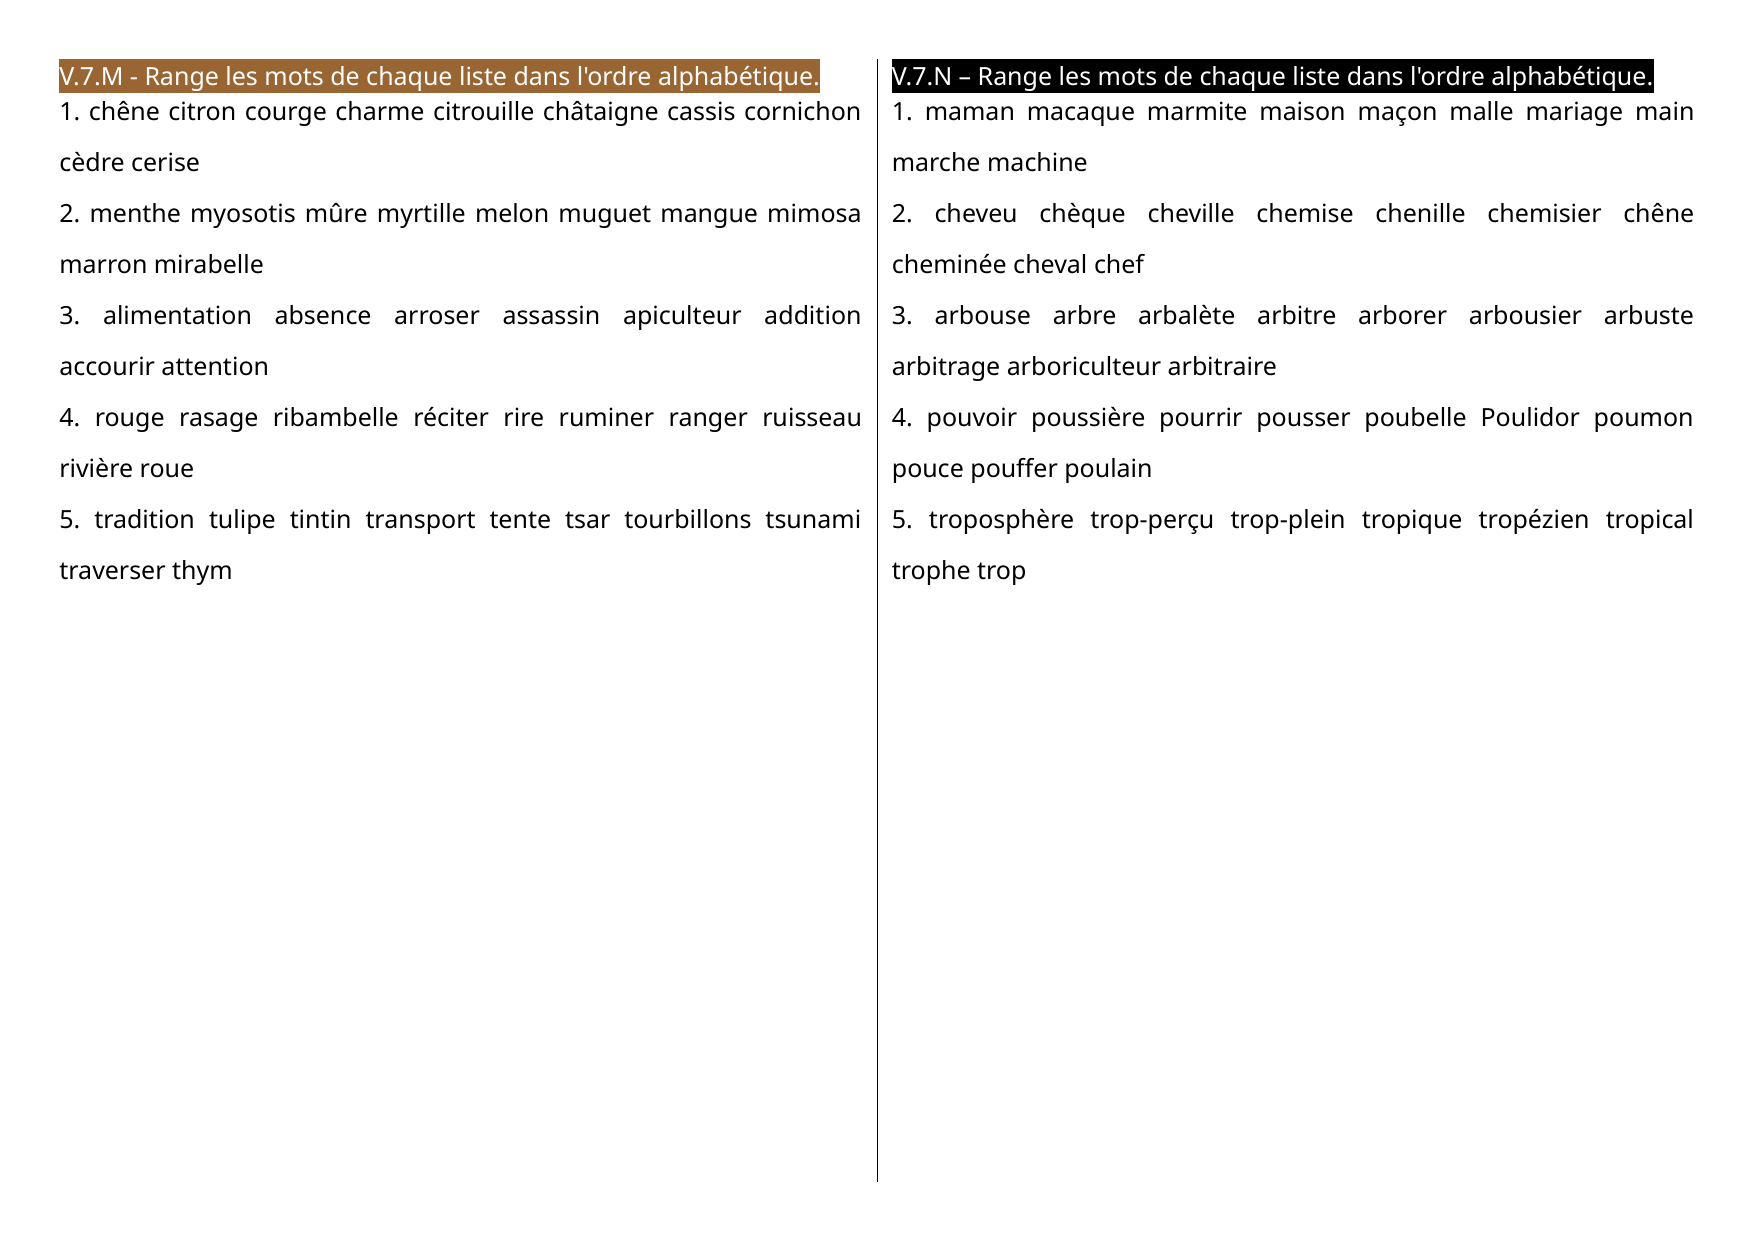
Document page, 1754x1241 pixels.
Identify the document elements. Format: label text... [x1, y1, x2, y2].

text 3. arbouse arbre arbalète arbitre arborer arbousier arbuste arbitrage arboriculteur arbitraire [892, 297, 1695, 382]
text 3. alimentation absence arroser assassin apiculteur addition accourir attention [59, 297, 862, 382]
text 4. pouvoir poussière pourrir pousser poubelle Poulidor poumon pouce pouffer poulain [892, 399, 1695, 484]
text 2. menthe myosotis mûre myrtille melon muguet mangue mimosa marron mirabelle [59, 195, 862, 280]
text 2. cheveu chèque cheville chemise chenille chemisier chêne cheminée cheval chef [892, 195, 1695, 280]
text 1. chêne citron courge charme citrouille châtaigne cassis cornichon cèdre cerise [59, 93, 862, 178]
text 5. troposphère trop-perçu trop-plein tropique tropézien tropical trophe trop [892, 501, 1695, 587]
text V.7.N – Range les mots de chaque liste dans l'ordre alphabétique. [892, 59, 1695, 93]
text 5. tradition tulipe tintin transport tente tsar tourbillons tsunami traverser thym [59, 501, 862, 587]
text 4. rouge rasage ribambelle réciter rire ruminer ranger ruisseau rivière roue [59, 399, 862, 484]
text 1. maman macaque marmite maison maçon malle mariage main marche machine [892, 93, 1695, 178]
text V.7.M - Range les mots de chaque liste dans l'ordre alphabétique. [59, 59, 862, 93]
